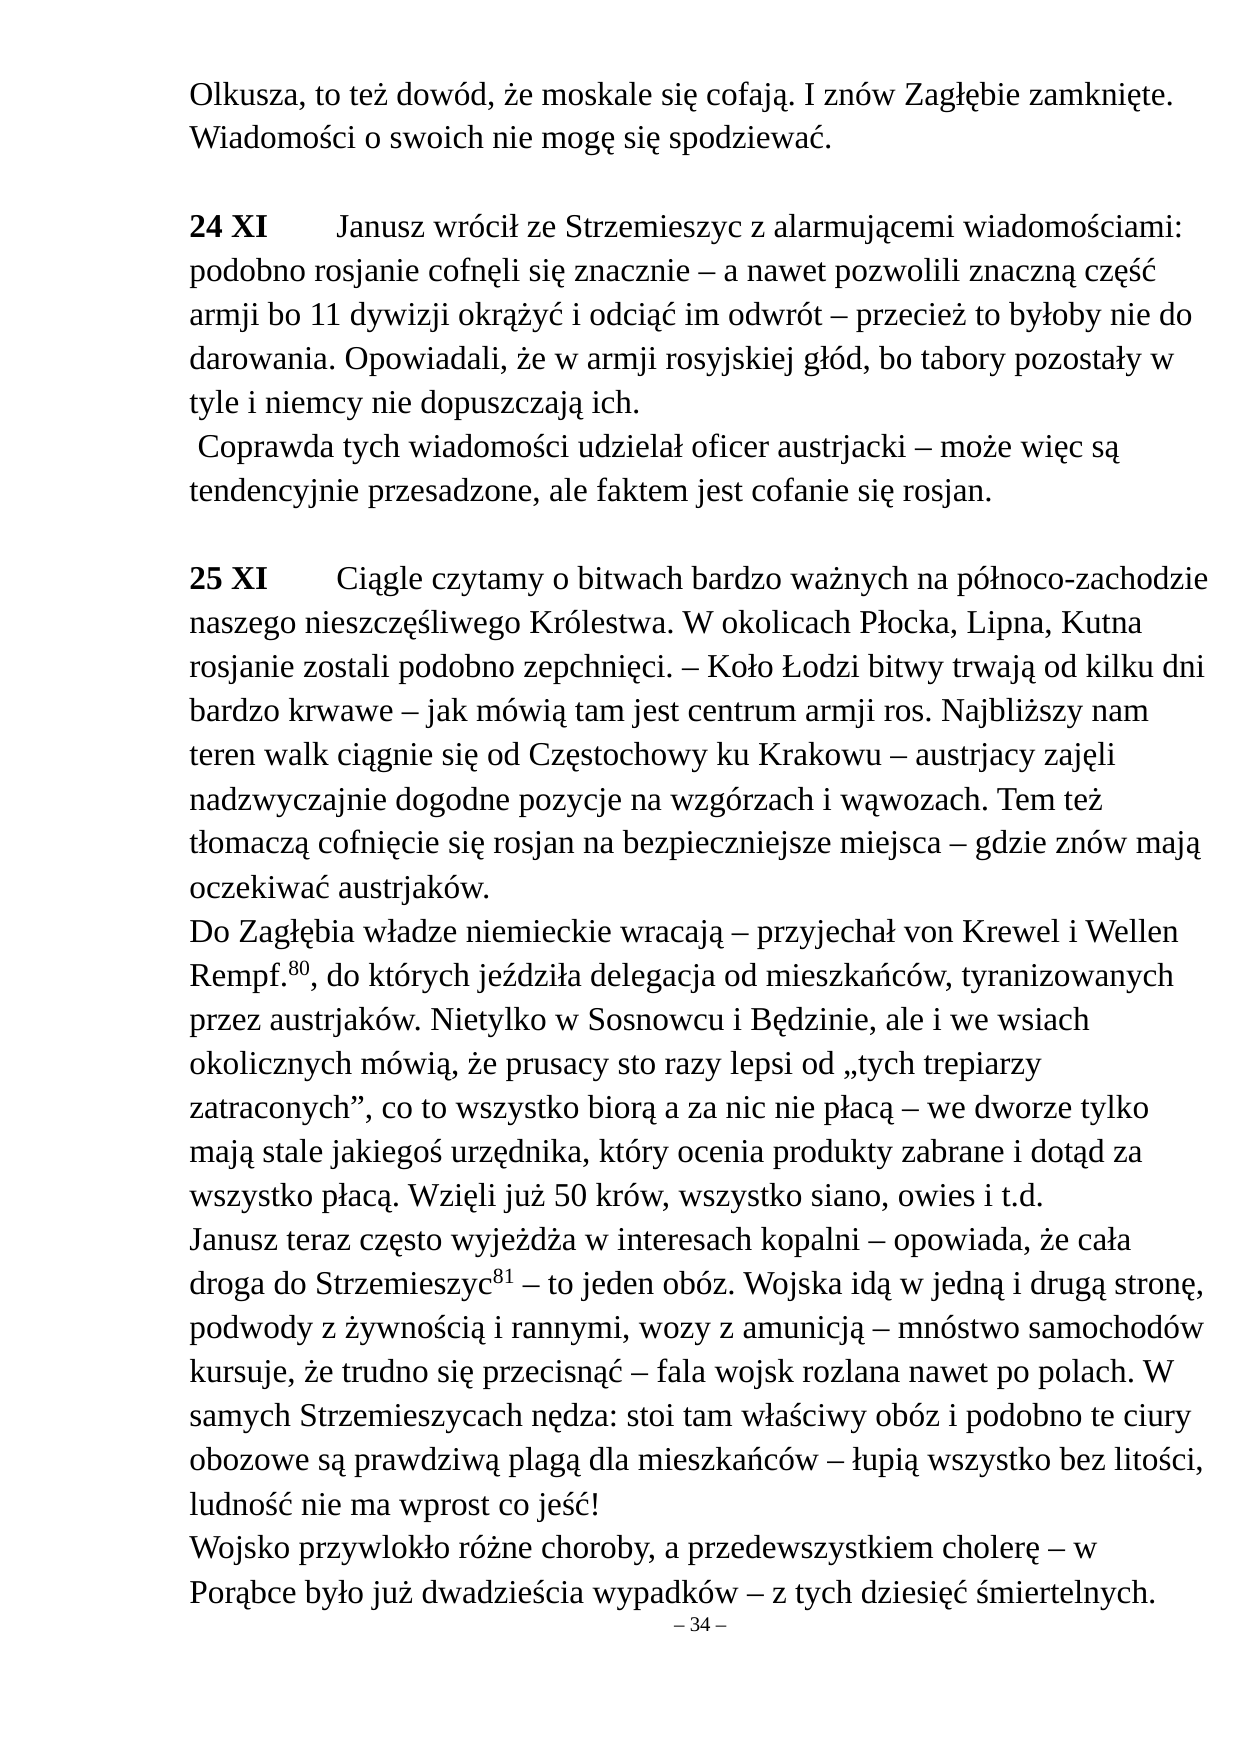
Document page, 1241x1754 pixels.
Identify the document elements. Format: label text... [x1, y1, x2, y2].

text Olkusza, to też dowód, że moskale się cofają. I znów Zagłębie zamknięte. Wiadomości o swoich nie mogę się spodziewać. [189, 74, 1211, 156]
text 24 XI Janusz wrócił ze Strzemieszyc z alarmującemi wiadomościami: podobno rosjanie cofnęli się znacznie – a nawet pozwolili znaczną część armji bo 11 dywizji okrążyć i odciąć im odwrót – przecież to byłoby nie do darowania. Opowiadali, że w armji rosyjskiej głód, bo tabory pozostały w tyle i niemcy nie dopuszczają ich. [189, 206, 1211, 421]
text Coprawda tych wiadomości udzielał oficer austrjacki – może więc są tendencyjnie przesadzone, ale faktem jest cofanie się rosjan. [189, 426, 1211, 509]
text Janusz teraz często wyjeżdża w interesach kopalni – opowiada, że cała droga do Strzemieszyc – to jeden obóz. Wojska idą w jedną i drugą stronę, podwody z żywnością i rannymi, wozy z amunicją – mnóstwo samochodów kursuje, że trudno się przecisnąć – fala wojsk rozlana nawet po polach. W samych Strzemieszycach nędza: stoi tam właściwy obóz i podobno te ciury obozowe są prawdziwą plagą dla mieszkańców – łupią wszystko bez litości, ludność nie ma wprost co jeść! [189, 1219, 1211, 1522]
text Wojsko przywlokło różne choroby, a przedewszystkiem cholerę – w Porąbce było już dwadzieścia wypadków – z tych dziesięć śmiertelnych. [189, 1528, 1211, 1610]
text 25 XI Ciągle czytamy o bitwach bardzo ważnych na północo-zachodzie naszego nieszczęśliwego Królestwa. W okolicach Płocka, Lipna, Kutna rosjanie zostali podobno zepchnięci. – Koło Łodzi bitwy trwają od kilku dni bardzo krwawe – jak mówią tam jest centrum armji ros. Najbliższy nam teren walk ciągnie się od Częstochowy ku Krakowu – austrjacy zajęli nadzwyczajnie dogodne pozycje na wzgórzach i wąwozach. Tem też tłomaczą cofnięcie się rosjan na bezpieczniejsze miejsca – gdzie znów mają oczekiwać austrjaków. [189, 558, 1211, 905]
text Do Zagłębia władze niemieckie wracają – przyjechał von Krewel i Wellen Rempf., do których jeździła delegacja od mieszkańców, tyranizowanych przez austrjaków. Nietylko w Sosnowcu i Będzinie, ale i we wsiach okolicznych mówią, że prusacy sto razy lepsi od „tych trepiarzy zatraconych”, co to wszystko biorą a za nic nie płacą – we dworze tylko mają stale jakiegoś urzędnika, który ocenia produkty zabrane i dotąd za wszystko płacą. Wzięli już 50 krów, wszystko siano, owies i t.d. [189, 911, 1211, 1214]
